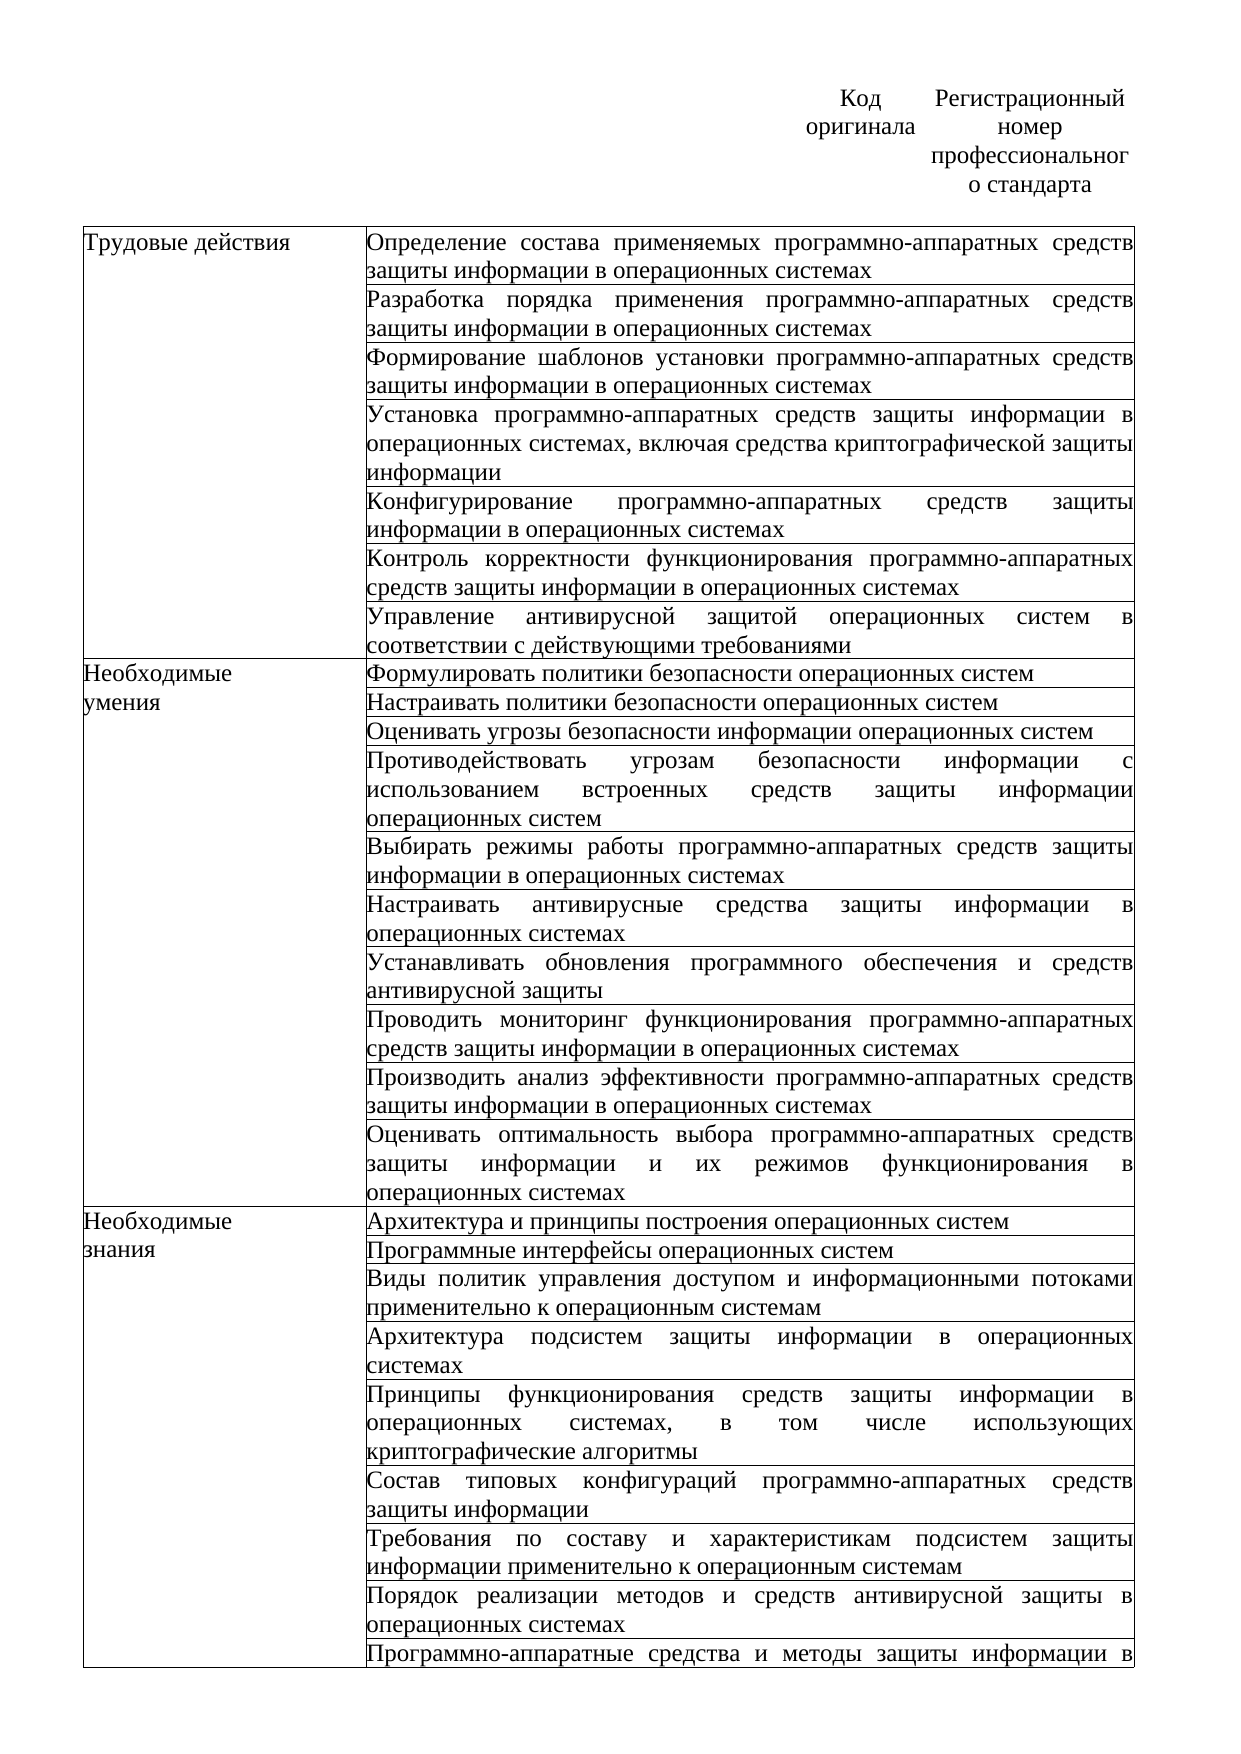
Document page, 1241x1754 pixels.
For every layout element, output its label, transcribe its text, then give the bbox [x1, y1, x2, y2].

table_cell Производить анализ эффективности программно-аппаратных средств защиты информации в операционных системах [367, 1063, 1134, 1119]
table_cell Код оригинала [795, 83, 926, 198]
table_cell Установка программно-аппаратных средств защиты информации в операционных системах, включая средства криптографической защиты информации [367, 400, 1134, 486]
table_cell Необходимые умения [84, 659, 366, 1206]
table_cell Программные интерфейсы операционных систем [367, 1236, 1134, 1263]
table_cell Формирование шаблонов установки программно-аппаратных средств защиты информации в операционных системах [367, 343, 1134, 399]
table_cell Программно-аппаратные средства и методы защиты информации в [367, 1639, 1134, 1667]
table_cell Оценивать угрозы безопасности информации операционных систем [367, 717, 1134, 745]
table_cell Формулировать политики безопасности операционных систем [367, 659, 1134, 687]
table_cell Порядок реализации методов и средств антивирусной защиты в операционных системах [367, 1581, 1134, 1638]
table_cell Устанавливать обновления программного обеспечения и средств антивирусной защиты [367, 947, 1134, 1004]
table_cell Настраивать политики безопасности операционных систем [367, 688, 1134, 716]
table_cell Виды политик управления доступом и информационными потоками применительно к операционным системам [367, 1264, 1134, 1321]
table_cell Конфигурирование программно-аппаратных средств защиты информации в операционных системах [367, 487, 1134, 543]
table_cell Принципы функционирования средств защиты информации в операционных системах, в том числе использующих криптографические алгоритмы [367, 1380, 1134, 1465]
table_cell [344, 83, 552, 198]
table_cell [552, 83, 795, 198]
table_cell Регистрационный номер профессионального стандарта [926, 83, 1134, 198]
table_header Трудовые действия [84, 227, 366, 658]
table_cell [83, 83, 344, 198]
table_cell Архитектура и принципы построения операционных систем [367, 1207, 1134, 1235]
table_cell Архитектура подсистем защиты информации в операционных системах [367, 1322, 1134, 1379]
table_header Определение состава применяемых программно-аппаратных средств защиты информации в операционных системах [367, 227, 1134, 284]
table_cell Настраивать антивирусные средства защиты информации в операционных системах [367, 890, 1134, 946]
table_cell Требования по составу и характеристикам подсистем защиты информации применительно к операционным системам [367, 1524, 1134, 1580]
table_cell Оценивать оптимальность выбора программно-аппаратных средств защиты информации и их режимов функционирования в операционных системах [367, 1120, 1134, 1206]
table_cell Противодействовать угрозам безопасности информации с использованием встроенных средств защиты информации операционных систем [367, 746, 1134, 831]
table_cell Разработка порядка применения программно-аппаратных средств защиты информации в операционных системах [367, 285, 1134, 342]
table_cell Необходимые знания [84, 1207, 366, 1667]
table_cell Выбирать режимы работы программно-аппаратных средств защиты информации в операционных системах [367, 832, 1134, 889]
table_cell Контроль корректности функционирования программно-аппаратных средств защиты информации в операционных системах [367, 544, 1134, 601]
table_cell Состав типовых конфигураций программно-аппаратных средств защиты информации [367, 1466, 1134, 1523]
table_cell Управление антивирусной защитой операционных систем в соответствии с действующими требованиями [367, 602, 1134, 658]
table_cell Проводить мониторинг функционирования программно-аппаратных средств защиты информации в операционных системах [367, 1005, 1134, 1062]
